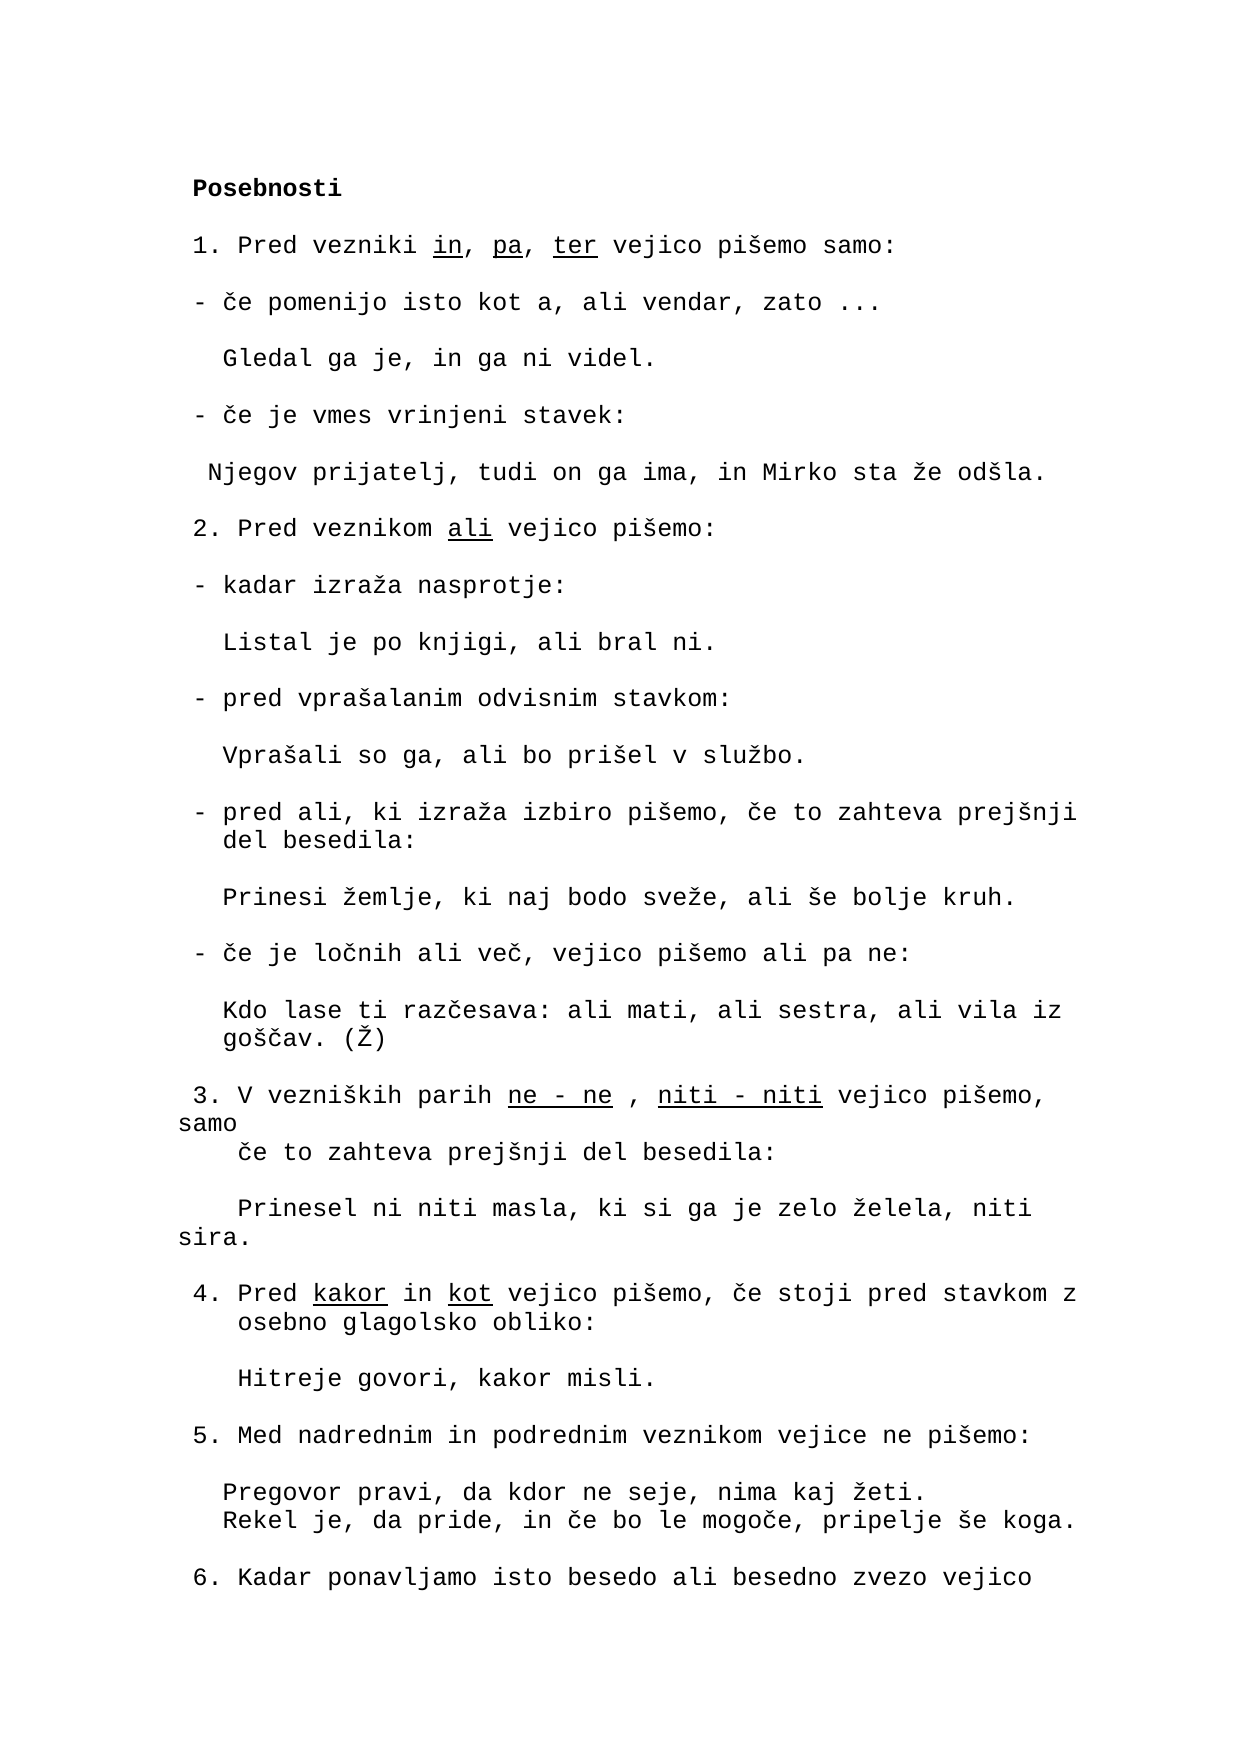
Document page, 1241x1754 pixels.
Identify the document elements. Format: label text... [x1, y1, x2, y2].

text 1. Pred vezniki in, pa, ter vejico pišemo samo: [177, 233, 1122, 261]
text 6. Kadar ponavljamo isto besedo ali besedno zvezo vejico [177, 1564, 1122, 1593]
text Kdo lase ti razčesava: ali mati, ali sestra, ali vila iz [177, 998, 1122, 1026]
text goščav. (Ž) [177, 1026, 1122, 1054]
text Gledal ga je, in ga ni videl. [177, 346, 1122, 374]
text - če je vmes vrinjeni stavek: [177, 403, 1122, 431]
text Prinesi žemlje, ki naj bodo sveže, ali še bolje kruh. [177, 884, 1122, 913]
text 5. Med nadrednim in podrednim veznikom vejice ne pišemo: [177, 1423, 1122, 1451]
text - pred ali, ki izraža izbiro pišemo, če to zahteva prejšnji [177, 799, 1122, 828]
text osebno glagolsko obliko: [177, 1309, 1122, 1338]
text Pregovor pravi, da kdor ne seje, nima kaj žeti. [177, 1479, 1122, 1508]
text Posebnosti [177, 176, 1122, 204]
text Listal je po knjigi, ali bral ni. [177, 629, 1122, 658]
text Prinesel ni niti masla, ki si ga je zelo želela, niti sira. [177, 1196, 1122, 1253]
text če to zahteva prejšnji del besedila: [177, 1139, 1122, 1168]
text - če pomenijo isto kot a, ali vendar, zato ... [177, 289, 1122, 318]
text Hitreje govori, kakor misli. [177, 1366, 1122, 1394]
text 4. Pred kakor in kot vejico pišemo, če stoji pred stavkom z [177, 1281, 1122, 1309]
text Rekel je, da pride, in če bo le mogoče, pripelje še koga. [177, 1508, 1122, 1536]
text 3. V vezniških parih ne - ne , niti - niti vejico pišemo, samo [177, 1083, 1122, 1139]
text Vprašali so ga, ali bo prišel v službo. [177, 743, 1122, 771]
text del besedila: [177, 828, 1122, 856]
text - pred vprašalanim odvisnim stavkom: [177, 686, 1122, 714]
text - če je ločnih ali več, vejico pišemo ali pa ne: [177, 941, 1122, 969]
text 2. Pred veznikom ali vejico pišemo: [177, 516, 1122, 544]
text - kadar izraža nasprotje: [177, 573, 1122, 601]
text Njegov prijatelj, tudi on ga ima, in Mirko sta že odšla. [177, 459, 1122, 488]
